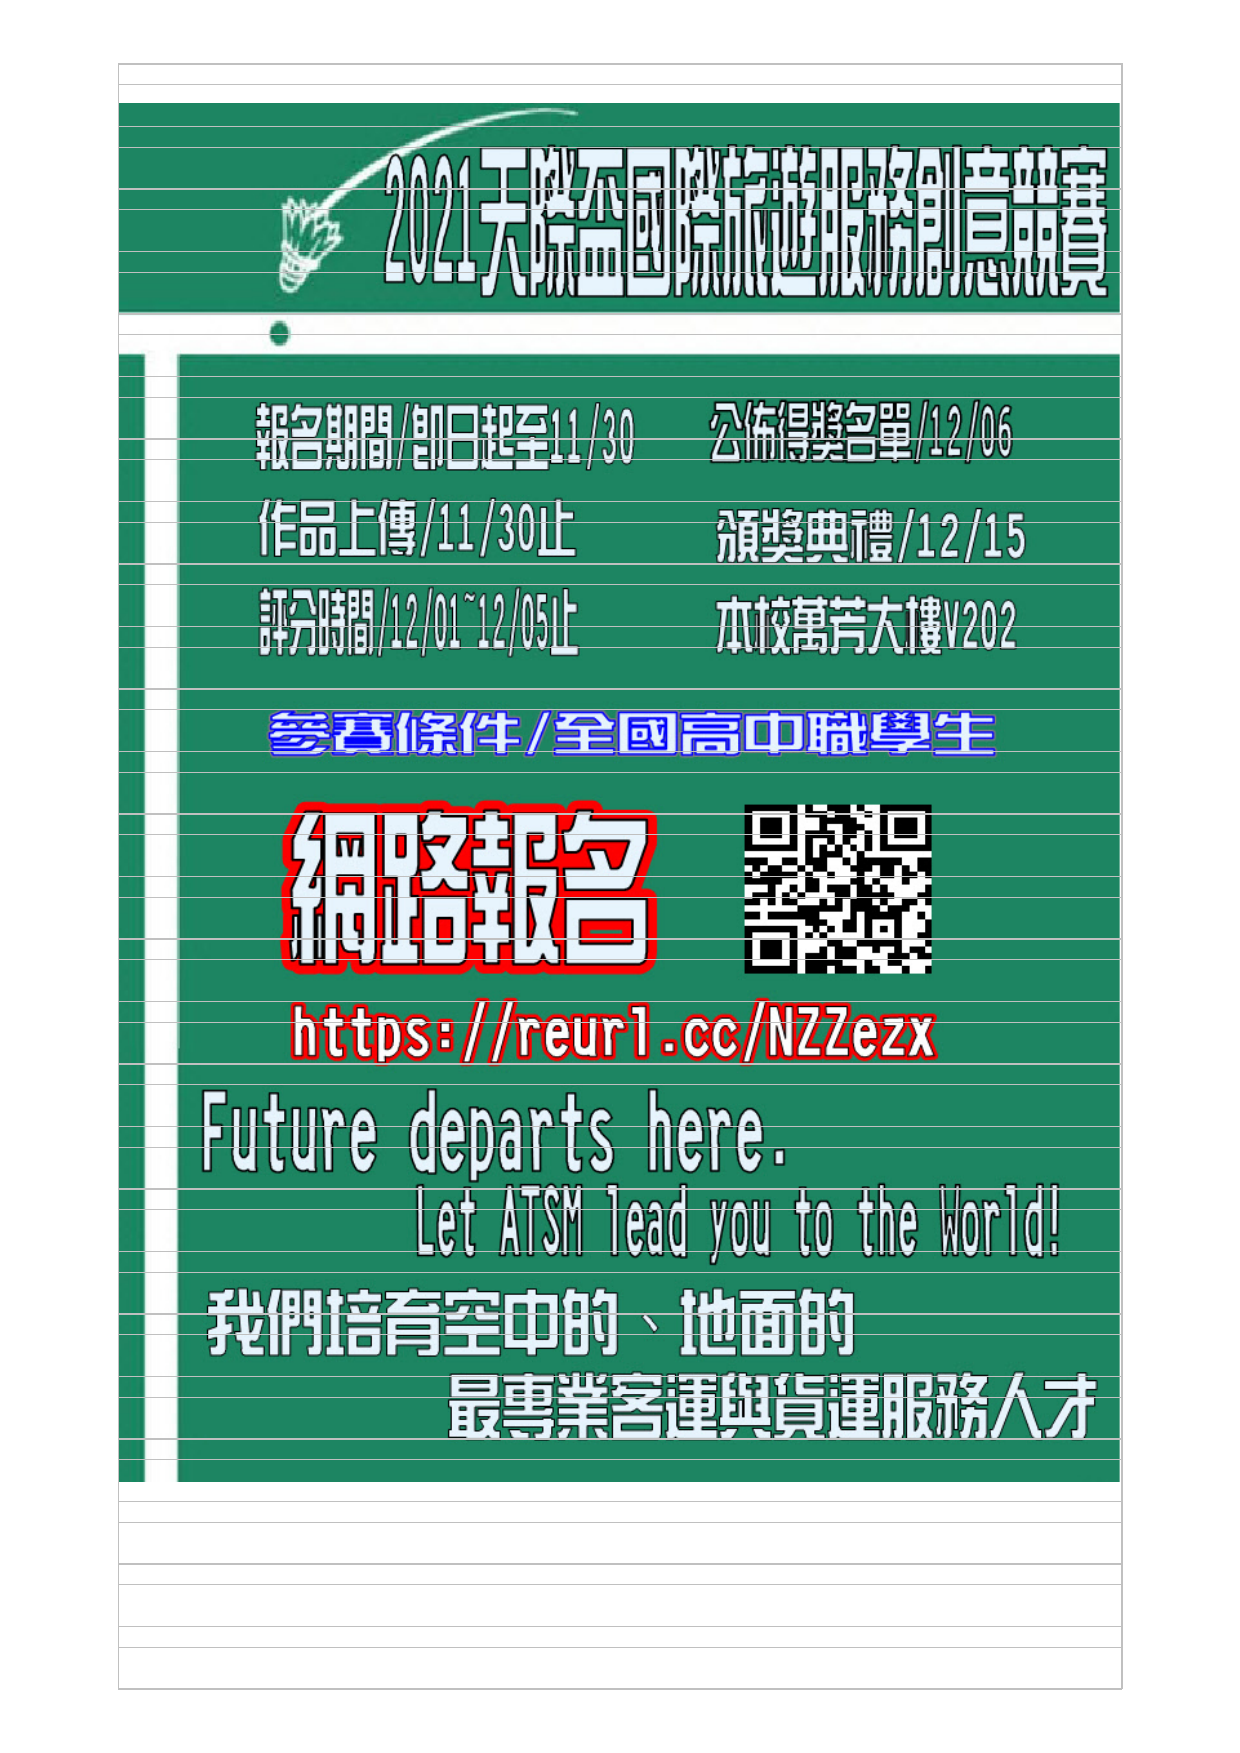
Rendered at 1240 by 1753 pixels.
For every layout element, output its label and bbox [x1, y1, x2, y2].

picture [119, 1127, 1120, 1147]
picture [119, 940, 1120, 959]
picture [119, 710, 1120, 751]
picture [119, 960, 1120, 1001]
picture [119, 585, 1120, 626]
picture [119, 127, 1120, 147]
picture [119, 1148, 1120, 1188]
picture [119, 815, 1120, 834]
picture [119, 1210, 1120, 1251]
picture [119, 523, 1120, 563]
picture [119, 273, 1120, 313]
picture [119, 1377, 1120, 1397]
picture [119, 877, 1120, 897]
picture [119, 1315, 1120, 1334]
picture [119, 1252, 1120, 1272]
picture [119, 1065, 1120, 1084]
picture [119, 210, 1120, 251]
picture [119, 440, 1120, 459]
picture [119, 773, 1120, 813]
picture [119, 190, 1120, 209]
picture [119, 898, 1120, 938]
picture [119, 1002, 1120, 1022]
picture [119, 1085, 1120, 1126]
picture [119, 103, 1120, 126]
picture [119, 1440, 1120, 1459]
picture [119, 502, 1120, 522]
picture [119, 835, 1120, 876]
picture [119, 148, 1120, 188]
picture [119, 752, 1120, 772]
picture [119, 1398, 1120, 1438]
picture [119, 315, 1120, 334]
picture [119, 1460, 1120, 1482]
picture [119, 398, 1120, 438]
picture [119, 565, 1120, 584]
picture [119, 335, 1120, 376]
picture [119, 1190, 1120, 1209]
picture [119, 1273, 1120, 1313]
picture [119, 648, 1120, 688]
picture [119, 377, 1120, 397]
picture [119, 690, 1120, 709]
picture [119, 460, 1120, 501]
picture [119, 627, 1120, 647]
picture [119, 1023, 1120, 1063]
picture [119, 1335, 1120, 1376]
picture [119, 252, 1120, 272]
